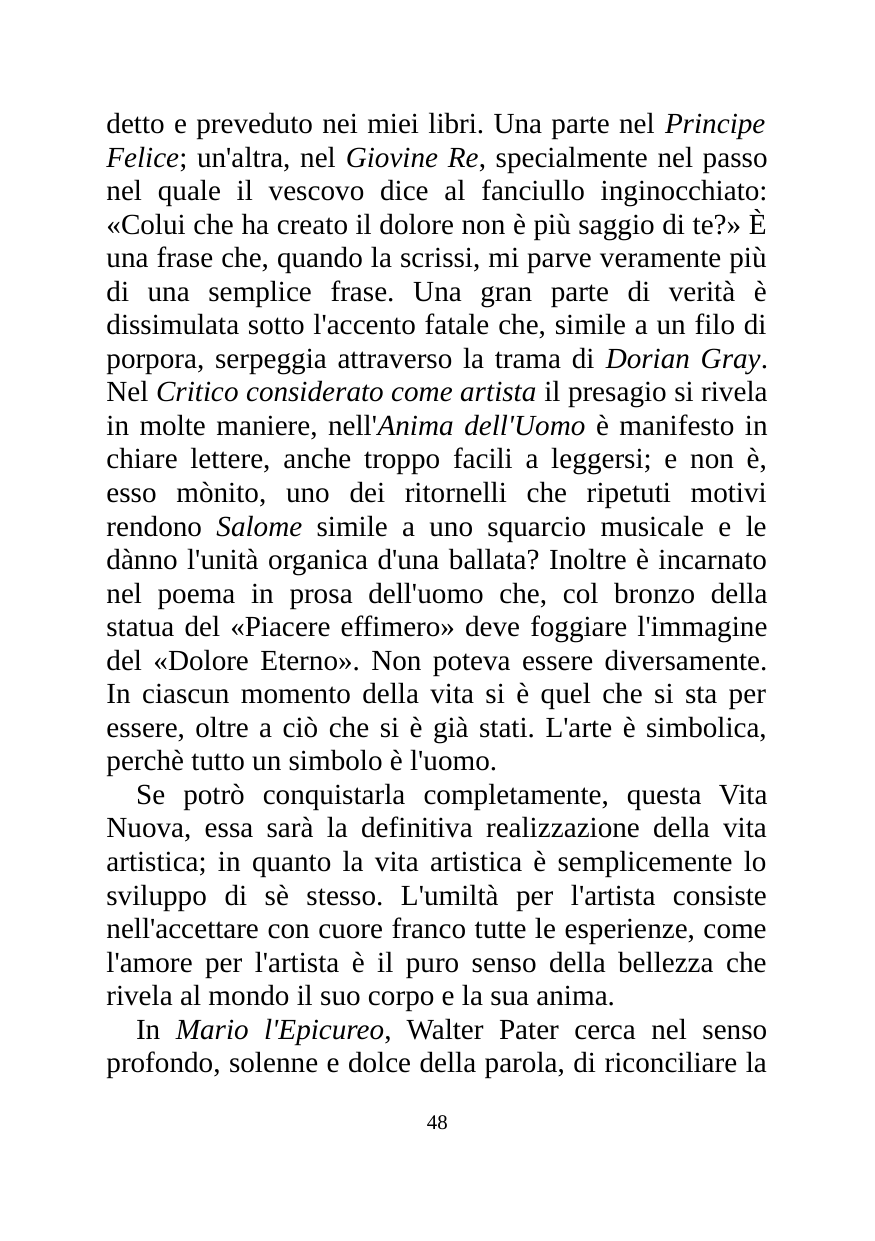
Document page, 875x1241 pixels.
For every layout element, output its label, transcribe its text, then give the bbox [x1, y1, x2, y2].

text Se potrò conquistarla completamente, questa Vita Nuova, essa sarà la definitiva realizzazione della vita artistica; in quanto la vita artistica è semplicemente lo sviluppo di sè stesso. L'umiltà per l'artista consiste nell'accettare con cuore franco tutte le esperienze, come l'amore per l'artista è il puro senso della bellezza che rivela al mondo il suo corpo e la sua anima. [106, 777, 768, 1012]
text In Mario l'Epicureo, Walter Pater cerca nel senso profondo, solenne e dolce della parola, di riconciliare la [106, 1012, 768, 1079]
text detto e preveduto nei miei libri. Una parte nel Principe Felice; un'altra, nel Giovine Re, specialmente nel passo nel quale il vescovo dice al fanciullo inginocchiato: «Colui che ha creato il dolore non è più saggio di te?» È una frase che, quando la scrissi, mi parve veramente più di una semplice frase. Una gran parte di verità è dissimulata sotto l'accento fatale che, simile a un filo di porpora, serpeggia attraverso la trama di Dorian Gray. Nel Critico considerato come artista il presagio si rivela in molte maniere, nell'Anima dell'Uomo è manifesto in chiare lettere, anche troppo facili a leggersi; e non è, esso mònito, uno dei ritornelli che ripetuti motivi rendono Salome simile a uno squarcio musicale e le dànno l'unità organica d'una ballata? Inoltre è incarnato nel poema in prosa dell'uomo che, col bronzo della statua del «Piacere effimero» deve foggiare l'immagine del «Dolore Eterno». Non poteva essere diversamente. In ciascun momento della vita si è quel che si sta per essere, oltre a ciò che si è già stati. L'arte è simbolica, perchè tutto un simbolo è l'uomo. [106, 106, 768, 777]
